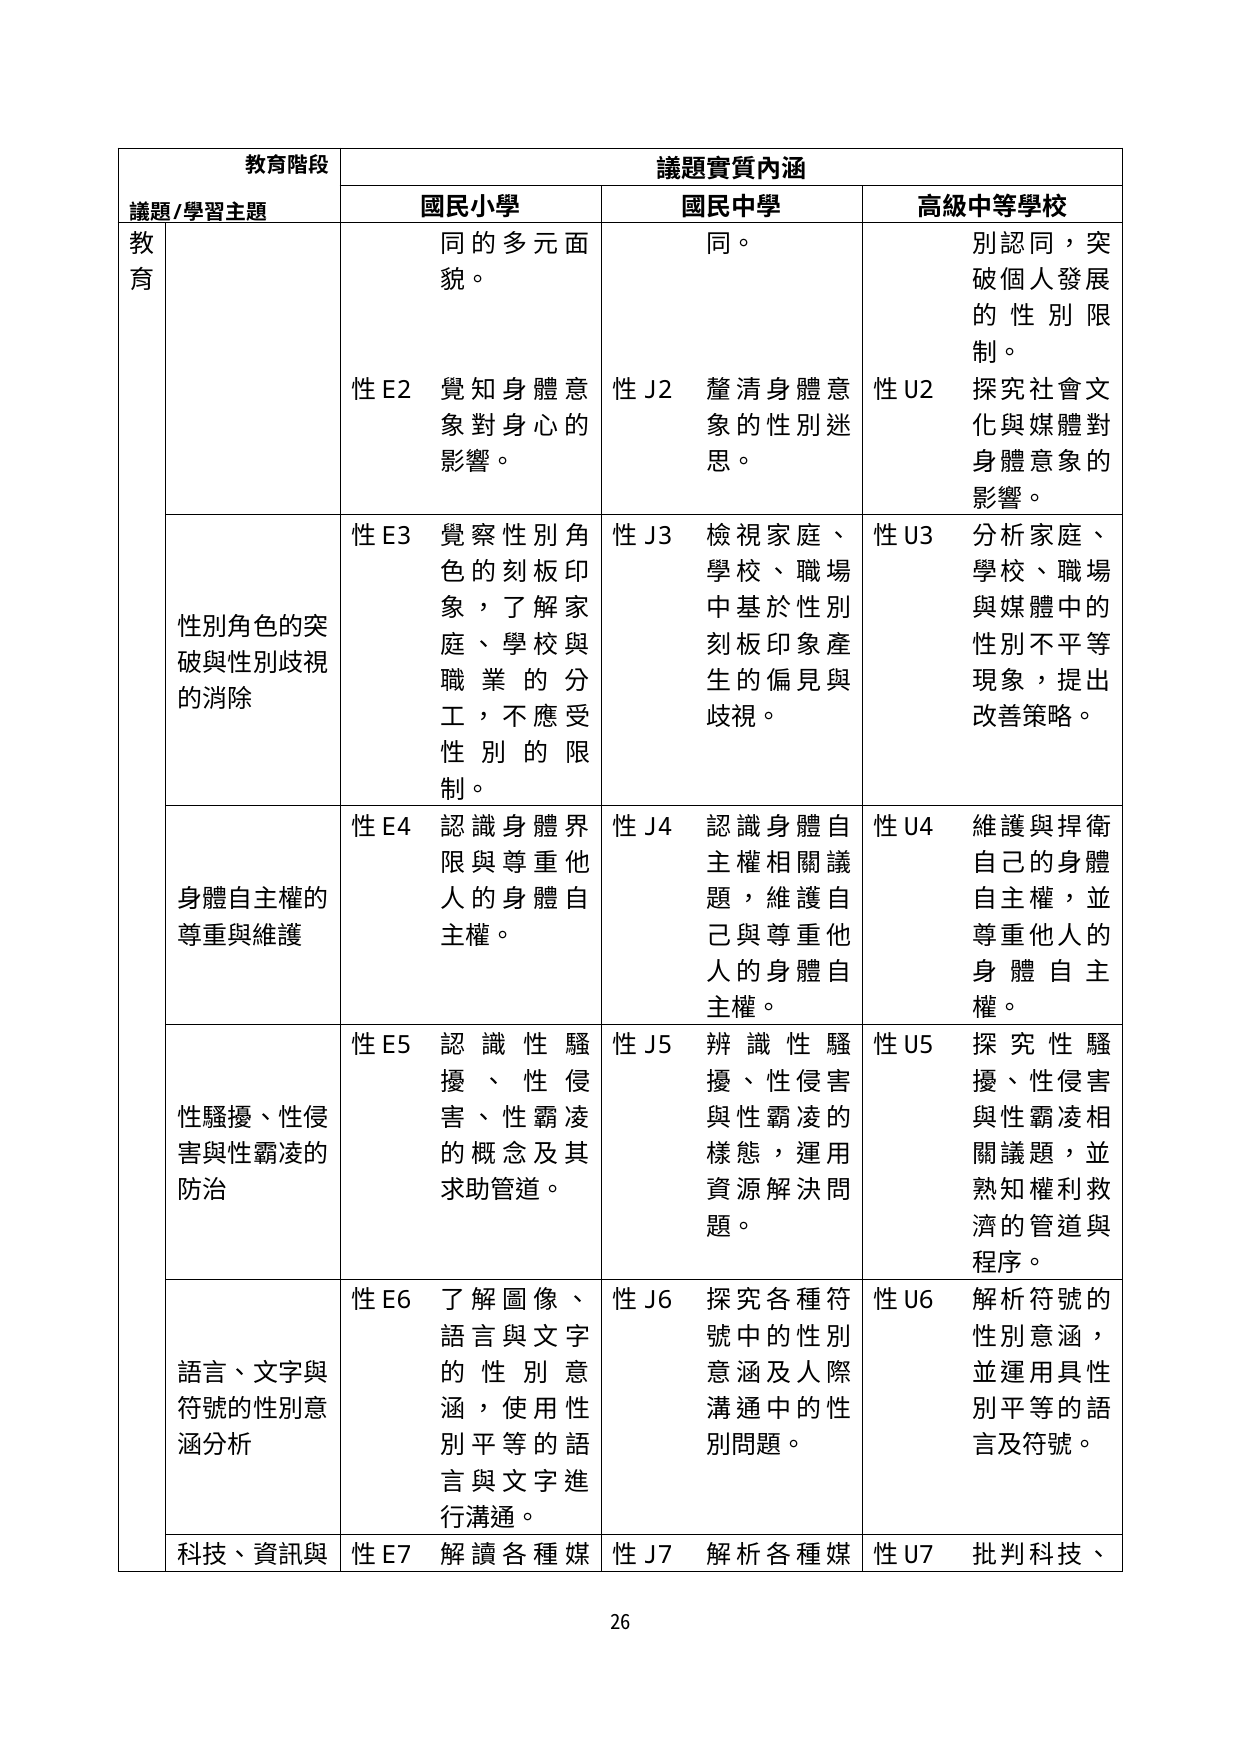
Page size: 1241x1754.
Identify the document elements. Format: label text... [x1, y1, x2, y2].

table_cell 性別角色的突破與性別歧視的消除 [166, 515, 340, 805]
table_cell 覺知身體意象對身心的影響。 [429, 368, 601, 514]
table_cell 探究各種符號中的性別意涵及人際溝通中的性別問題。 [695, 1280, 862, 1533]
table_cell 性E2 [341, 368, 429, 514]
table_cell 檢視家庭、學校、職場中基於性別刻板印象產生的偏見與歧視。 [695, 515, 862, 805]
table_cell 解析符號的性別意涵，並運用具性別平等的語言及符號。 [961, 1280, 1122, 1533]
table_cell [602, 223, 695, 368]
table_cell 國民小學 [341, 186, 601, 222]
table_cell 語言、文字與符號的性別意涵分析 [166, 1280, 340, 1533]
table_cell 性E3 [341, 515, 429, 805]
table_cell 別認同，突破個人發展的性別限制。 [961, 223, 1122, 368]
table_cell 探究社會文化與媒體對身體意象的影響。 [961, 368, 1122, 514]
table_cell 認識性騷擾、性侵害、性霸凌的概念及其求助管道。 [429, 1025, 601, 1279]
table_cell 性U5 [863, 1025, 961, 1279]
table_cell 解析各種媒 [695, 1535, 862, 1571]
table_cell 批判科技、 [961, 1535, 1122, 1571]
table_cell [166, 223, 340, 514]
table_cell 性J2 [602, 368, 695, 514]
table_cell 覺察性別角色的刻板印象，了解家庭、學校與職業的分工，不應受性別的限制。 [429, 515, 601, 805]
table_cell 解讀各種媒 [429, 1535, 601, 1571]
table_cell 性U3 [863, 515, 961, 805]
table_cell 性J6 [602, 1280, 695, 1533]
table_cell [341, 223, 429, 368]
table_cell 性E7 [341, 1535, 429, 1571]
table_cell 性J4 [602, 806, 695, 1024]
table_cell 同。 [695, 223, 862, 368]
table_cell 性E5 [341, 1025, 429, 1279]
table_cell 辨識性騷擾、性侵害與性霸凌的樣態，運用資源解決問題。 [695, 1025, 862, 1279]
table_cell 性J3 [602, 515, 695, 805]
table_cell 教育 [119, 223, 165, 1571]
table_cell 性U6 [863, 1280, 961, 1533]
table_cell 性J7 [602, 1535, 695, 1571]
table_cell 國民中學 [602, 186, 862, 222]
table_cell 性J5 [602, 1025, 695, 1279]
table_cell 性騷擾、性侵害與性霸凌的防治 [166, 1025, 340, 1279]
table_cell 身體自主權的尊重與維護 [166, 806, 340, 1024]
table_cell 探究性騷擾、性侵害與性霸凌相關議題，並熟知權利救濟的管道與程序。 [961, 1025, 1122, 1279]
table_cell 科技、資訊與 [166, 1535, 340, 1571]
table_cell 認識身體自主權相關議題，維護自己與尊重他人的身體自主權。 [695, 806, 862, 1024]
table_cell 了解圖像、語言與文字的性別意涵，使用性別平等的語言與文字進行溝通。 [429, 1280, 601, 1533]
table_header 議題實質內涵 [341, 149, 1122, 185]
table_cell 維護與捍衛自己的身體自主權，並尊重他人的身體自主權。 [961, 806, 1122, 1024]
table_cell 性E4 [341, 806, 429, 1024]
table_cell [863, 223, 961, 368]
table_cell 高級中等學校 [863, 186, 1122, 222]
table_cell 同的多元面貌。 [429, 223, 601, 368]
table_cell 釐清身體意象的性別迷思。 [695, 368, 862, 514]
table_cell 性U2 [863, 368, 961, 514]
table_cell 認識身體界限與尊重他人的身體自主權。 [429, 806, 601, 1024]
table_cell 性E6 [341, 1280, 429, 1533]
table_cell 性U4 [863, 806, 961, 1024]
table_cell 性U7 [863, 1535, 961, 1571]
table_cell 分析家庭、學校、職場與媒體中的性別不平等現象，提出改善策略。 [961, 515, 1122, 805]
table_header 教育階段 議題/學習主題 [119, 149, 340, 222]
